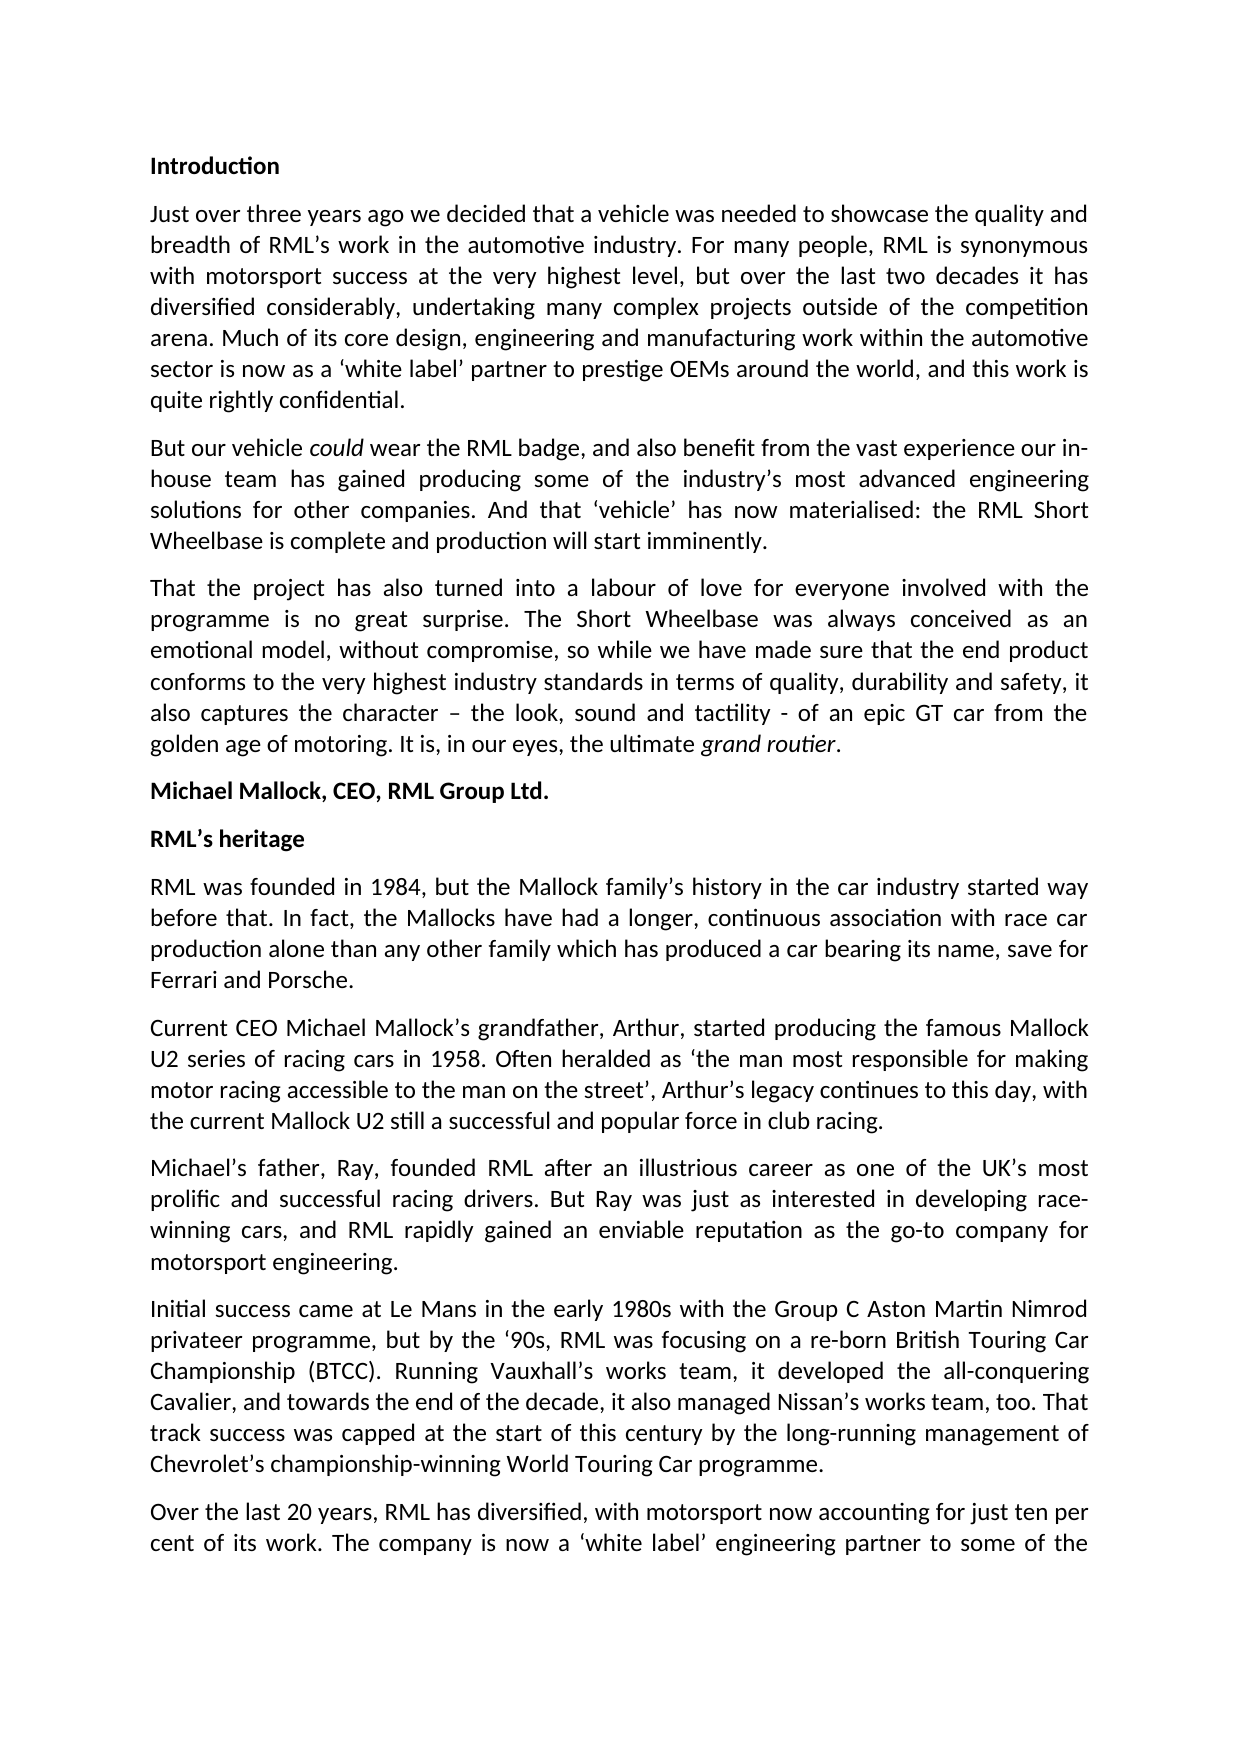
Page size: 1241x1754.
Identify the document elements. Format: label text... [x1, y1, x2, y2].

text But our vehicle could wear the RML badge, and also benefit from the vast experience our in-house team has gained producing some of the industry’s most advanced engineering solutions for other companies. And that ‘vehicle’ has now materialised: the RML Short Wheelbase is complete and production will start imminently. [150, 432, 1090, 555]
text Over the last 20 years, RML has diversified, with motorsport now accounting for just ten per cent of its work. The company is now a ‘white label’ engineering partner to some of the [150, 1496, 1090, 1558]
text RML was founded in 1984, but the Mallock family’s history in the car industry started way before that. In fact, the Mallocks have had a longer, continuous association with race car production alone than any other family which has produced a car bearing its name, save for Ferrari and Porsche. [150, 871, 1090, 994]
text Initial success came at Le Mans in the early 1980s with the Group C Aston Martin Nimrod privateer programme, but by the ‘90s, RML was focusing on a re-born British Touring Car Championship (BTCC). Running Vauxhall’s works team, it developed the all-conquering Cavalier, and towards the end of the decade, it also managed Nissan’s works team, too. That track success was capped at the start of this century by the long-running management of Chevrolet’s championship-winning World Touring Car programme. [150, 1293, 1090, 1479]
text Michael’s father, Ray, founded RML after an illustrious career as one of the UK’s most prolific and successful racing drivers. But Ray was just as interested in developing race-winning cars, and RML rapidly gained an enviable reputation as the go-to company for motorsport engineering. [150, 1152, 1090, 1276]
text RML’s heritage [150, 823, 1090, 854]
text That the project has also turned into a labour of love for everyone involved with the programme is no great surprise. The Short Wheelbase was always conceived as an emotional model, without compromise, so while we have made sure that the end product conforms to the very highest industry standards in terms of quality, durability and safety, it also captures the character – the look, sound and tactility - of an epic GT car from the golden age of motoring. It is, in our eyes, the ultimate grand routier. [150, 572, 1090, 758]
text Michael Mallock, CEO, RML Group Ltd. [150, 775, 1090, 806]
text Introduction [150, 150, 1090, 181]
text Just over three years ago we decided that a vehicle was needed to showcase the quality and breadth of RML’s work in the automotive industry. For many people, RML is synonymous with motorsport success at the very highest level, but over the last two decades it has diversified considerably, undertaking many complex projects outside of the competition arena. Much of its core design, engineering and manufacturing work within the automotive sector is now as a ‘white label’ partner to prestige OEMs around the world, and this work is quite rightly confidential. [150, 198, 1090, 414]
text Current CEO Michael Mallock’s grandfather, Arthur, started producing the famous Mallock U2 series of racing cars in 1958. Often heralded as ‘the man most responsible for making motor racing accessible to the man on the street’, Arthur’s legacy continues to this day, with the current Mallock U2 still a successful and popular force in club racing. [150, 1012, 1090, 1135]
